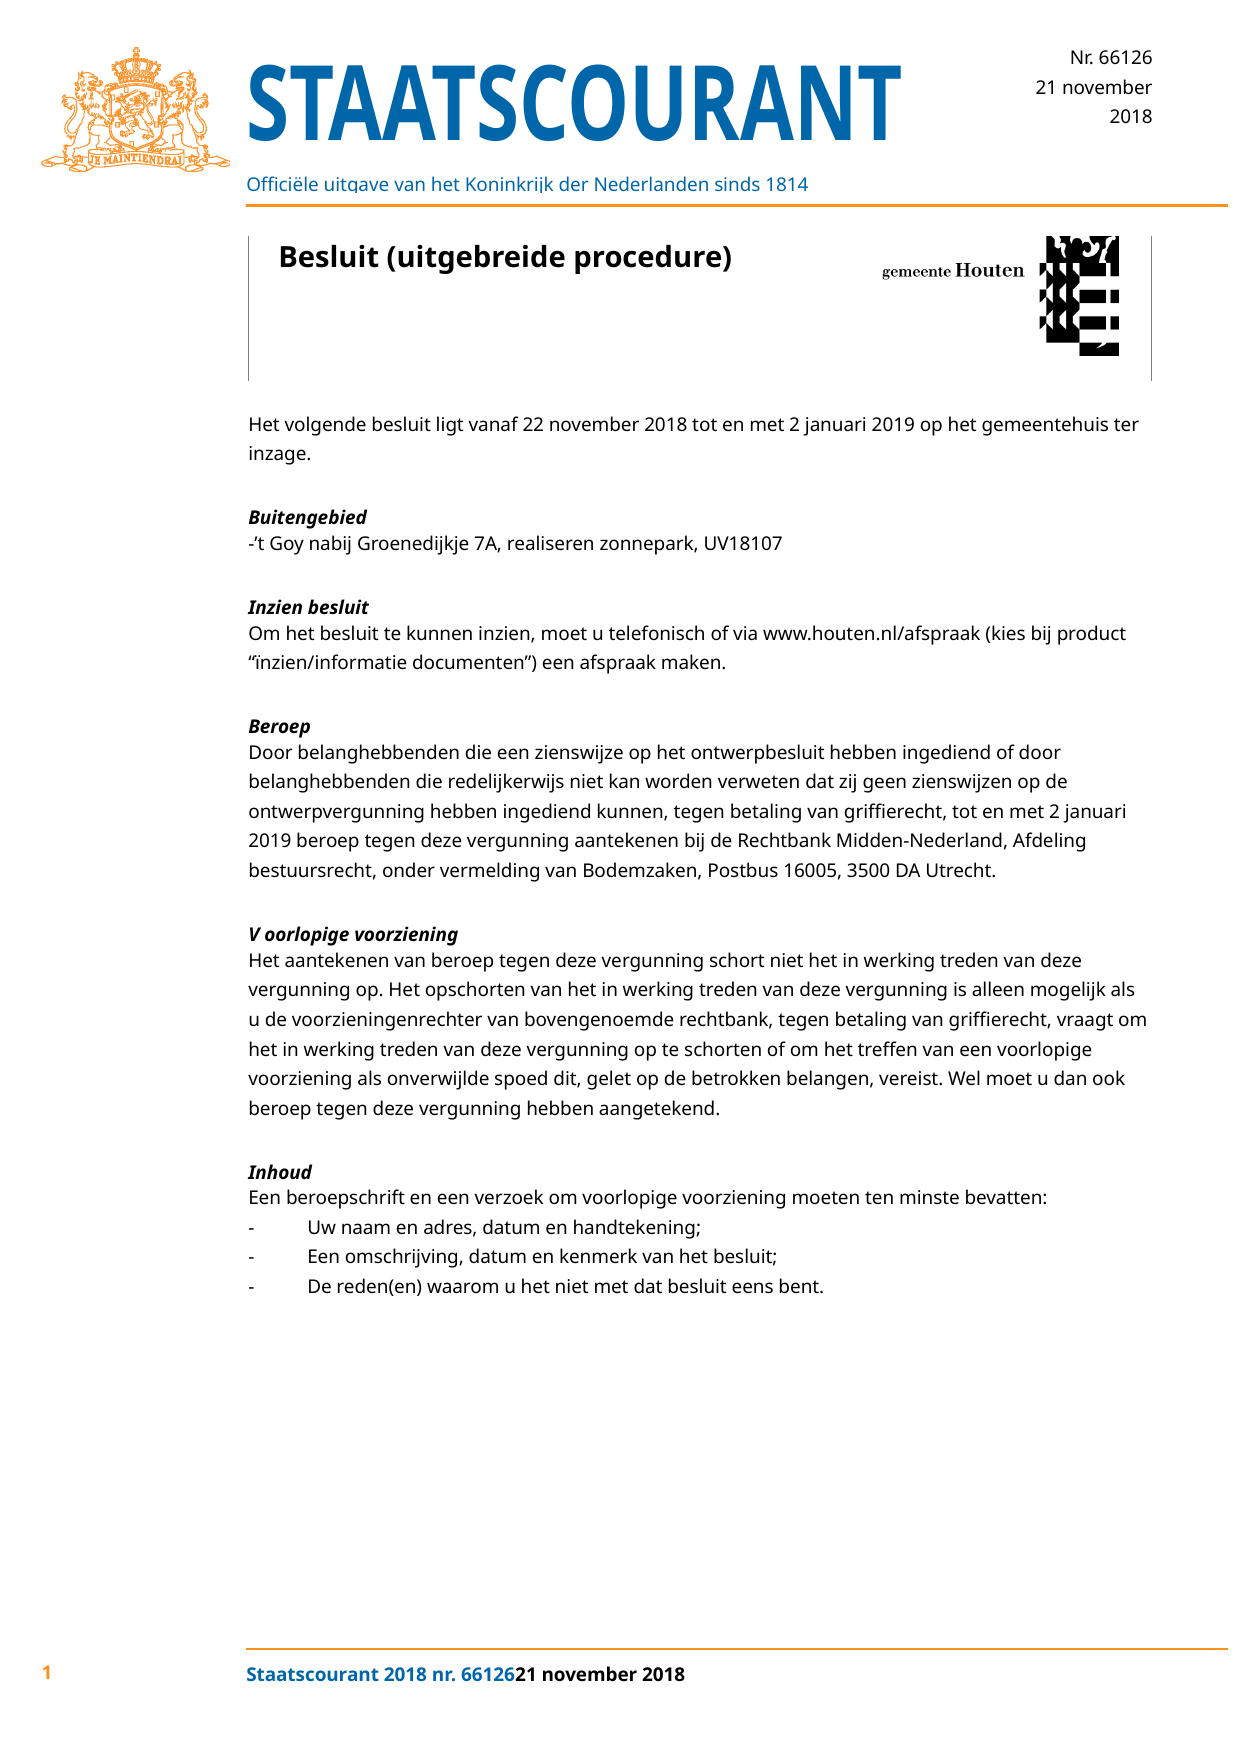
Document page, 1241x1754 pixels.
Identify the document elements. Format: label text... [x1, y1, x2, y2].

list Een omschrijving, datum en kenmerk van het besluit; [248, 1244, 1152, 1269]
text Het volgende besluit ligt vanaf 22 november 2018 tot en met 2 januari 2019 op het gemeentehuis ter inzage. [248, 411, 1152, 466]
text Om het besluit te kunnen inzien, moet u telefonisch of via www.houten.nl/afspraak (kies bij product “ïnzien/informatie documenten”) een afspraak maken. [248, 620, 1152, 675]
table_header Besluit (uitgebreide procedure) [249, 236, 850, 381]
list Uw naam en adres, datum en handtekening; [248, 1214, 1152, 1240]
text Inzien besluit [248, 594, 1152, 620]
picture [882, 236, 1119, 356]
text Door belanghebbenden die een zienswijze op het ontwerpbesluit hebben ingediend of door belanghebbenden die redelijkerwijs niet kan worden verweten dat zij geen zienswijzen op de ontwerpvergunning hebben ingediend kunnen, tegen betaling van griffierecht, tot en met 2 januari 2019 beroep tegen deze vergunning aantekenen bij de Rechtbank Midden-Nederland, Afdeling bestuursrecht, onder vermelding van Bodemzaken, Postbus 16005, 3500 DA Utrecht. [248, 739, 1152, 883]
text Beroep [248, 713, 1152, 739]
text Inhoud [248, 1159, 1152, 1184]
list De reden(en) waarom u het niet met dat besluit eens bent. [248, 1273, 1152, 1299]
table_header [850, 236, 1151, 381]
picture [41, 47, 231, 172]
text Het aantekenen van beroep tegen deze vergunning schort niet het in werking treden van deze vergunning op. Het opschorten van het in werking treden van deze vergunning is alleen mogelijk als u de voorzieningenrechter van bovengenoemde rechtbank, tegen betaling van griffierecht, vraagt om het in werking treden van deze vergunning op te schorten of om het treffen van een voorlopige voorziening als onverwijlde spoed dit, gelet op de betrokken belangen, vereist. Wel moet u dan ook beroep tegen deze vergunning hebben aangetekend. [248, 947, 1152, 1121]
text -’t Goy nabij Groenedijkje 7A, realiseren zonnepark, UV18107 [248, 530, 1152, 556]
text Buitengebied [248, 504, 1152, 530]
text V oorlopige voorziening [248, 921, 1152, 947]
text Een beroepschrift en een verzoek om voorlopige voorziening moeten ten minste bevatten: [248, 1184, 1152, 1210]
